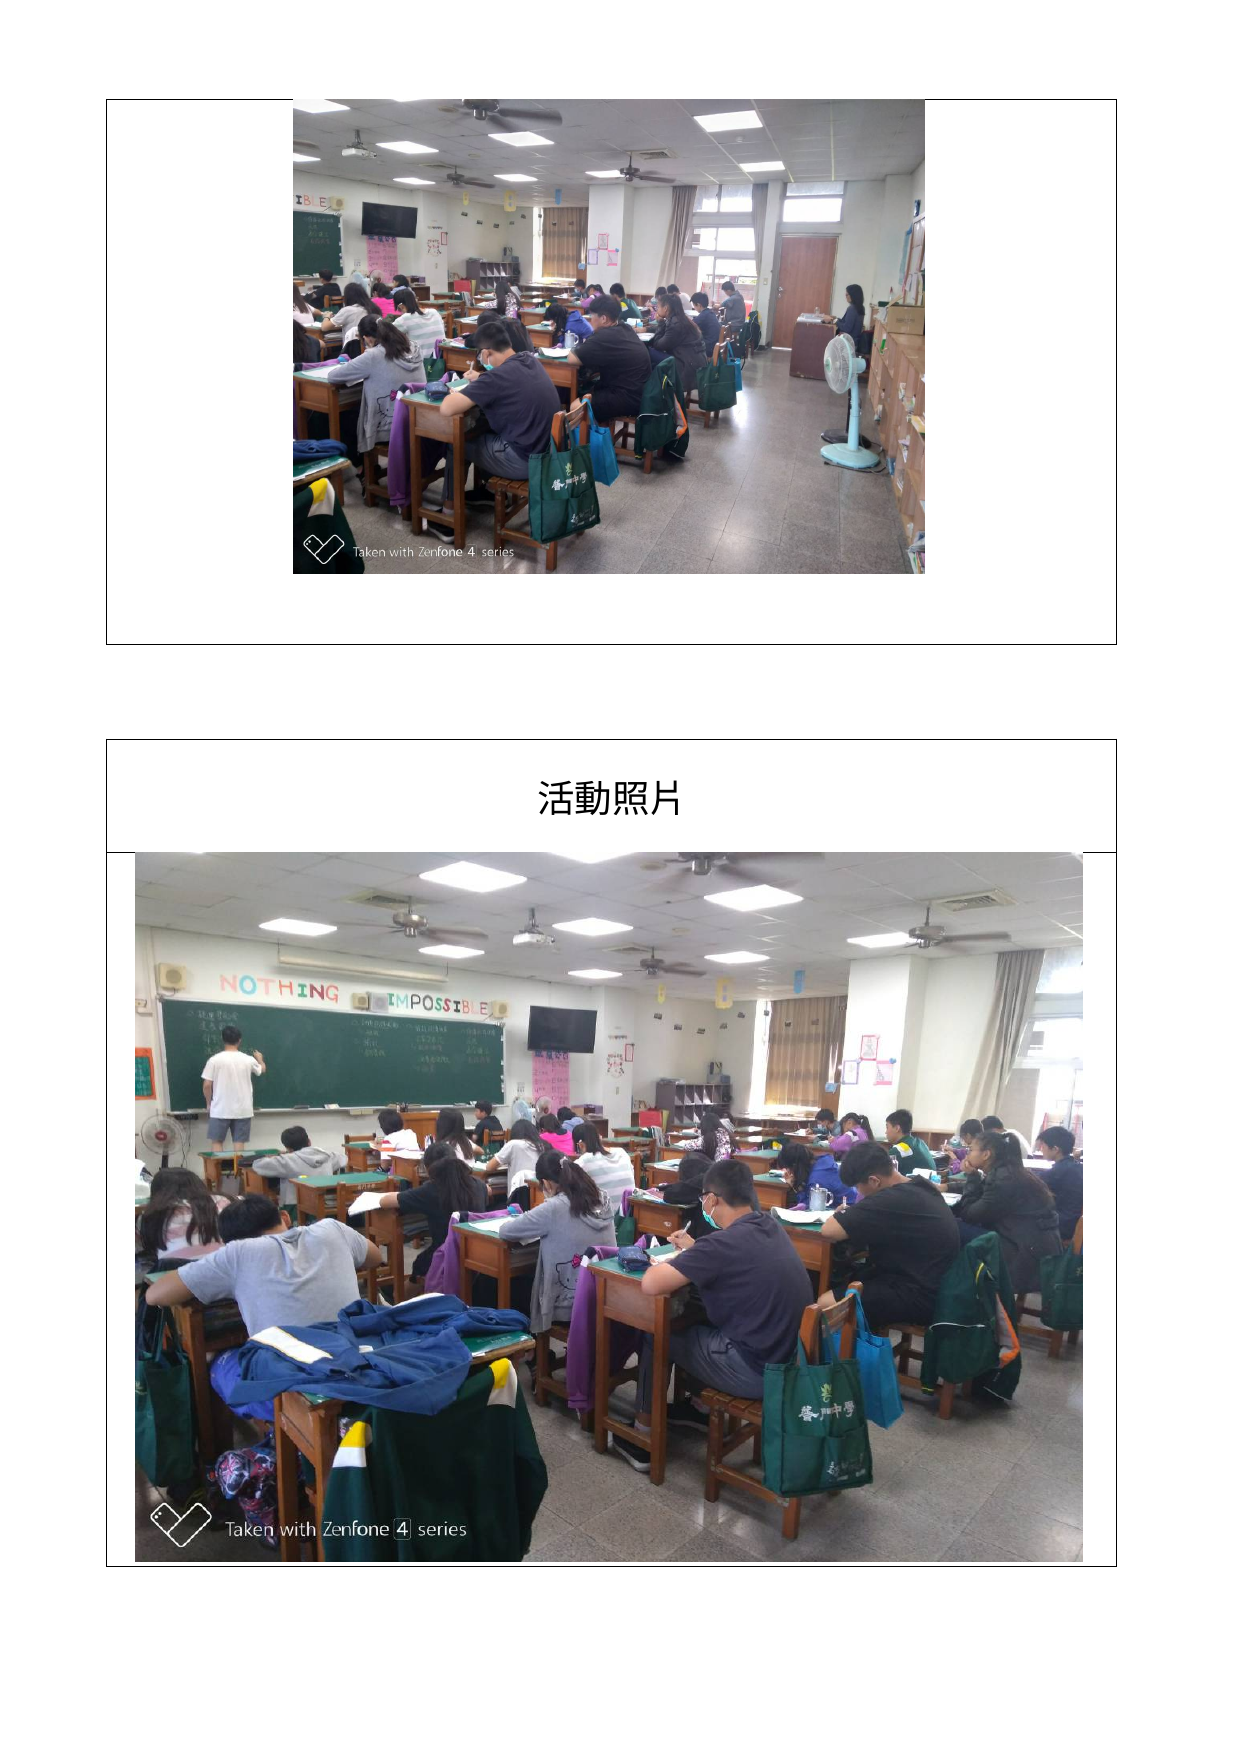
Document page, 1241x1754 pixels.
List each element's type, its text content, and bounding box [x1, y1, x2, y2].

table_cell [107, 853, 1116, 1566]
table_cell [107, 100, 1116, 644]
table_header 活動照片 [107, 740, 1116, 852]
picture [293, 99, 925, 574]
picture [135, 852, 1083, 1562]
